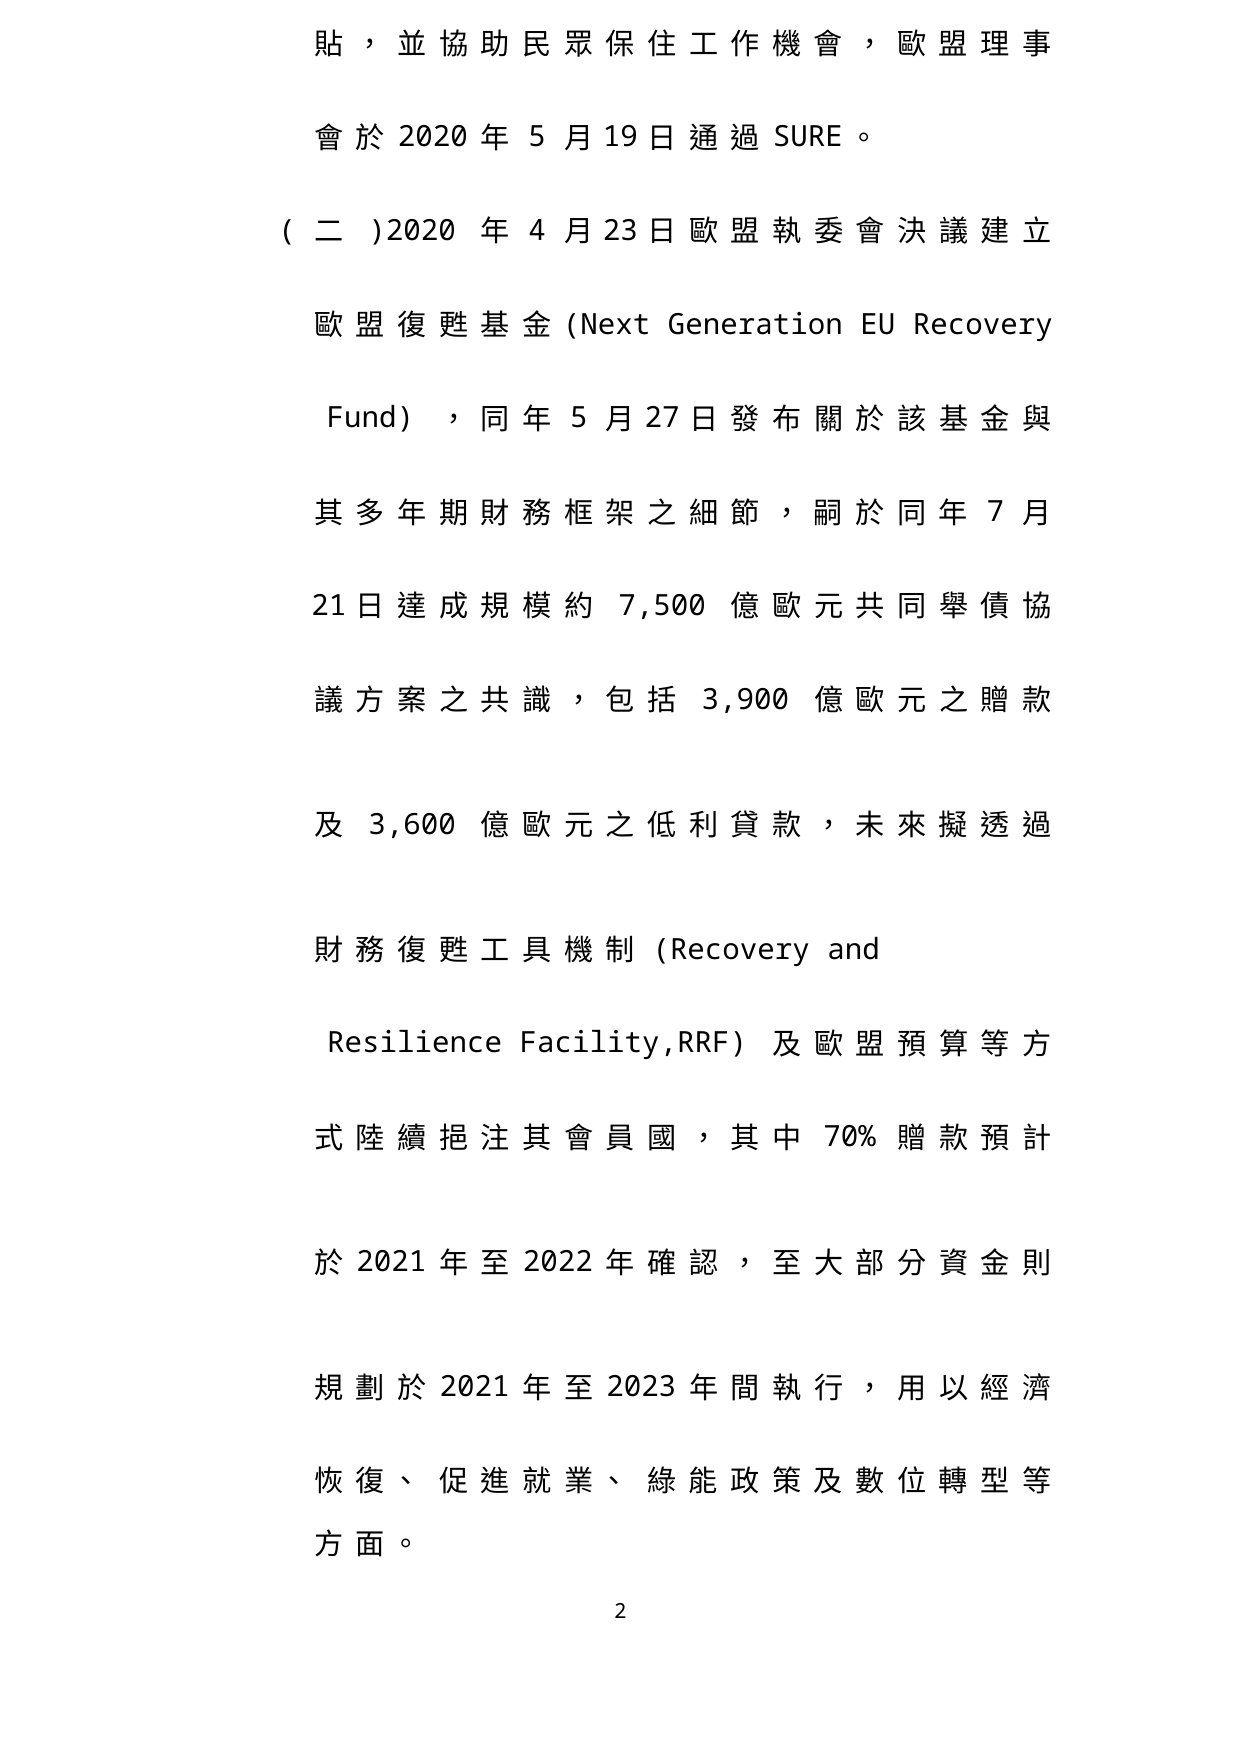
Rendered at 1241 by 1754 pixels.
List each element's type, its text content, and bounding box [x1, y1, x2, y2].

text (二)2020年4月23日歐盟執委會決議建立歐盟復甦基金(Next Generation EU Recovery Fund)，同年5月27日發布關於該基金與其多年期財務框架之細節，嗣於同年7月21日達成規模約7,500億歐元共同舉債協議方案之共識，包括3,900億歐元之贈款及3,600億歐元之低利貸款，未來擬透過財務復甦工具機制(Recovery and Resilience Facility,RRF)及歐盟預算等方式陸續挹注其會員國，其中70%贈款預計於2021年至2022年確認，至大部分資金則規劃於2021年至2023年間執行，用以經濟恢復、促進就業、綠能政策及數位轉型等方面。 [242, 187, 1058, 1562]
text 貼，並協助民眾保住工作機會，歐盟理事會於2020年5月19日通過SURE。 [271, 0, 1058, 187]
